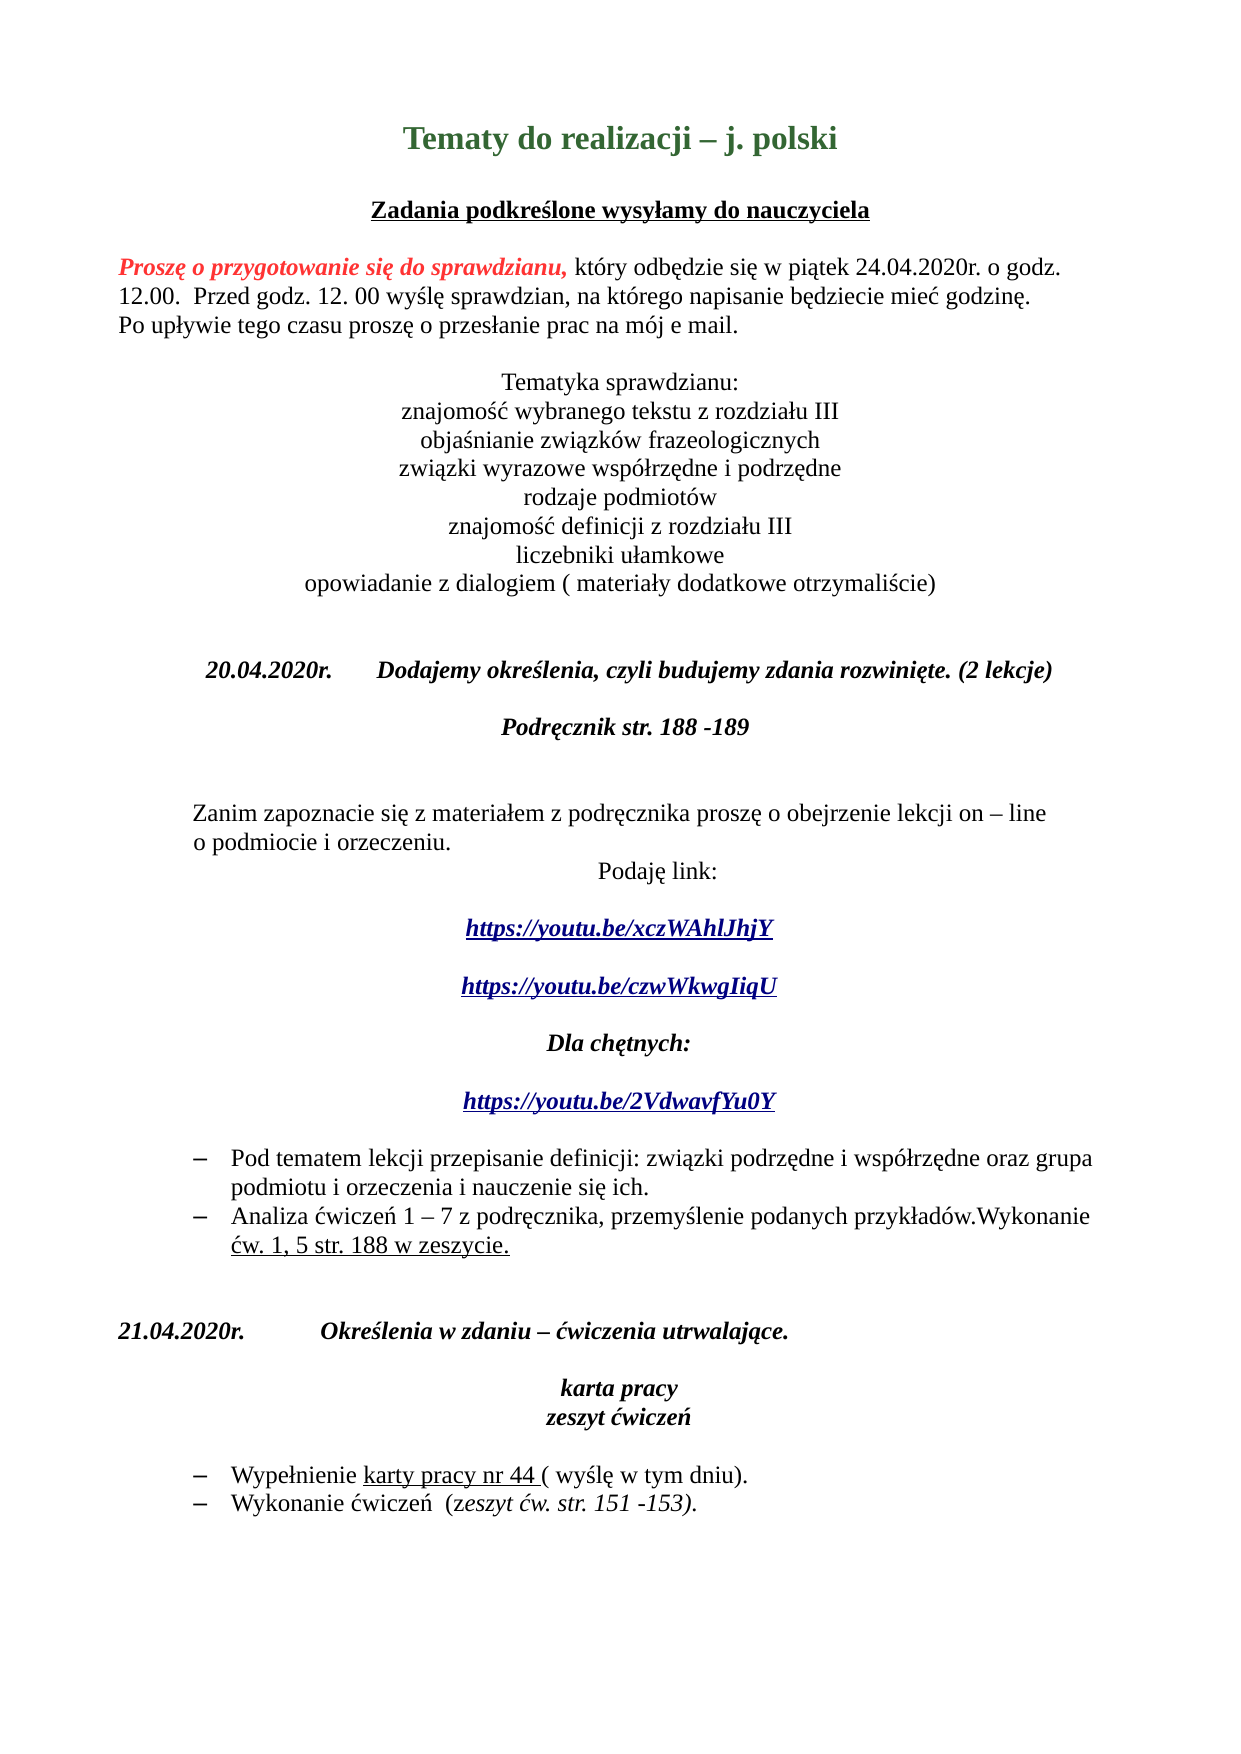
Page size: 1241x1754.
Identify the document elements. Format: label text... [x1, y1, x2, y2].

list Wypełnienie karty pracy nr 44 ( wyślę w tym dniu). [193, 1460, 1122, 1488]
text Dla chętnych: [118, 1028, 1122, 1057]
text karta pracy [118, 1373, 1122, 1402]
text objaśnianie związków frazeologicznych [118, 425, 1122, 453]
text Po upływie tego czasu proszę o przesłanie prac na mój e mail. [118, 310, 1122, 338]
text opowiadanie z dialogiem ( materiały dodatkowe otrzymaliście) [118, 568, 1122, 597]
text związki wyrazowe współrzędne i podrzędne [118, 453, 1122, 482]
text znajomość wybranego tekstu z rozdziału III [118, 396, 1122, 425]
list Analiza ćwiczeń 1 – 7 z podręcznika, przemyślenie podanych przykładów.Wykonanie ćw. 1, 5 str. 188 w zeszycie. [193, 1201, 1122, 1258]
text o podmiocie i orzeczeniu. [118, 827, 1122, 856]
text zeszyt ćwiczeń [118, 1402, 1122, 1431]
text Zadania podkreślone wysyłamy do nauczyciela [118, 195, 1122, 223]
list Wykonanie ćwiczeń (zeszyt ćw. str. 151 -153). [193, 1488, 1122, 1517]
text Proszę o przygotowanie się do sprawdzianu, który odbędzie się w piątek 24.04.2020r. o godz. 12.00. Przed godz. 12. 00 wyślę sprawdzian, na którego napisanie będziecie mieć godzinę. [118, 252, 1122, 310]
text https://youtu.be/2VdwavfYu0Y [118, 1086, 1122, 1115]
list Pod tematem lekcji przepisanie definicji: związki podrzędne i współrzędne oraz grupa podmiotu i orzeczenia i nauczenie się ich. [193, 1143, 1122, 1201]
text liczebniki ułamkowe [118, 540, 1122, 568]
text 20.04.2020r. Dodajemy określenia, czyli budujemy zdania rozwinięte. (2 lekcje) [118, 655, 1122, 683]
text 21.04.2020r. Określenia w zdaniu – ćwiczenia utrwalające. [118, 1316, 1122, 1345]
text Podręcznik str. 188 -189 [118, 712, 1122, 741]
text Tematyka sprawdzianu: [118, 367, 1122, 396]
text Tematy do realizacji – j. polski [118, 118, 1122, 156]
text https://youtu.be/czwWkwgIiqU [118, 971, 1122, 1000]
text Podaję link: [118, 856, 1122, 885]
text rodzaje podmiotów [118, 482, 1122, 511]
text https://youtu.be/xczWAhlJhjY [118, 913, 1122, 942]
text znajomość definicji z rozdziału III [118, 511, 1122, 540]
text Zanim zapoznacie się z materiałem z podręcznika proszę o obejrzenie lekcji on – line [118, 798, 1122, 827]
